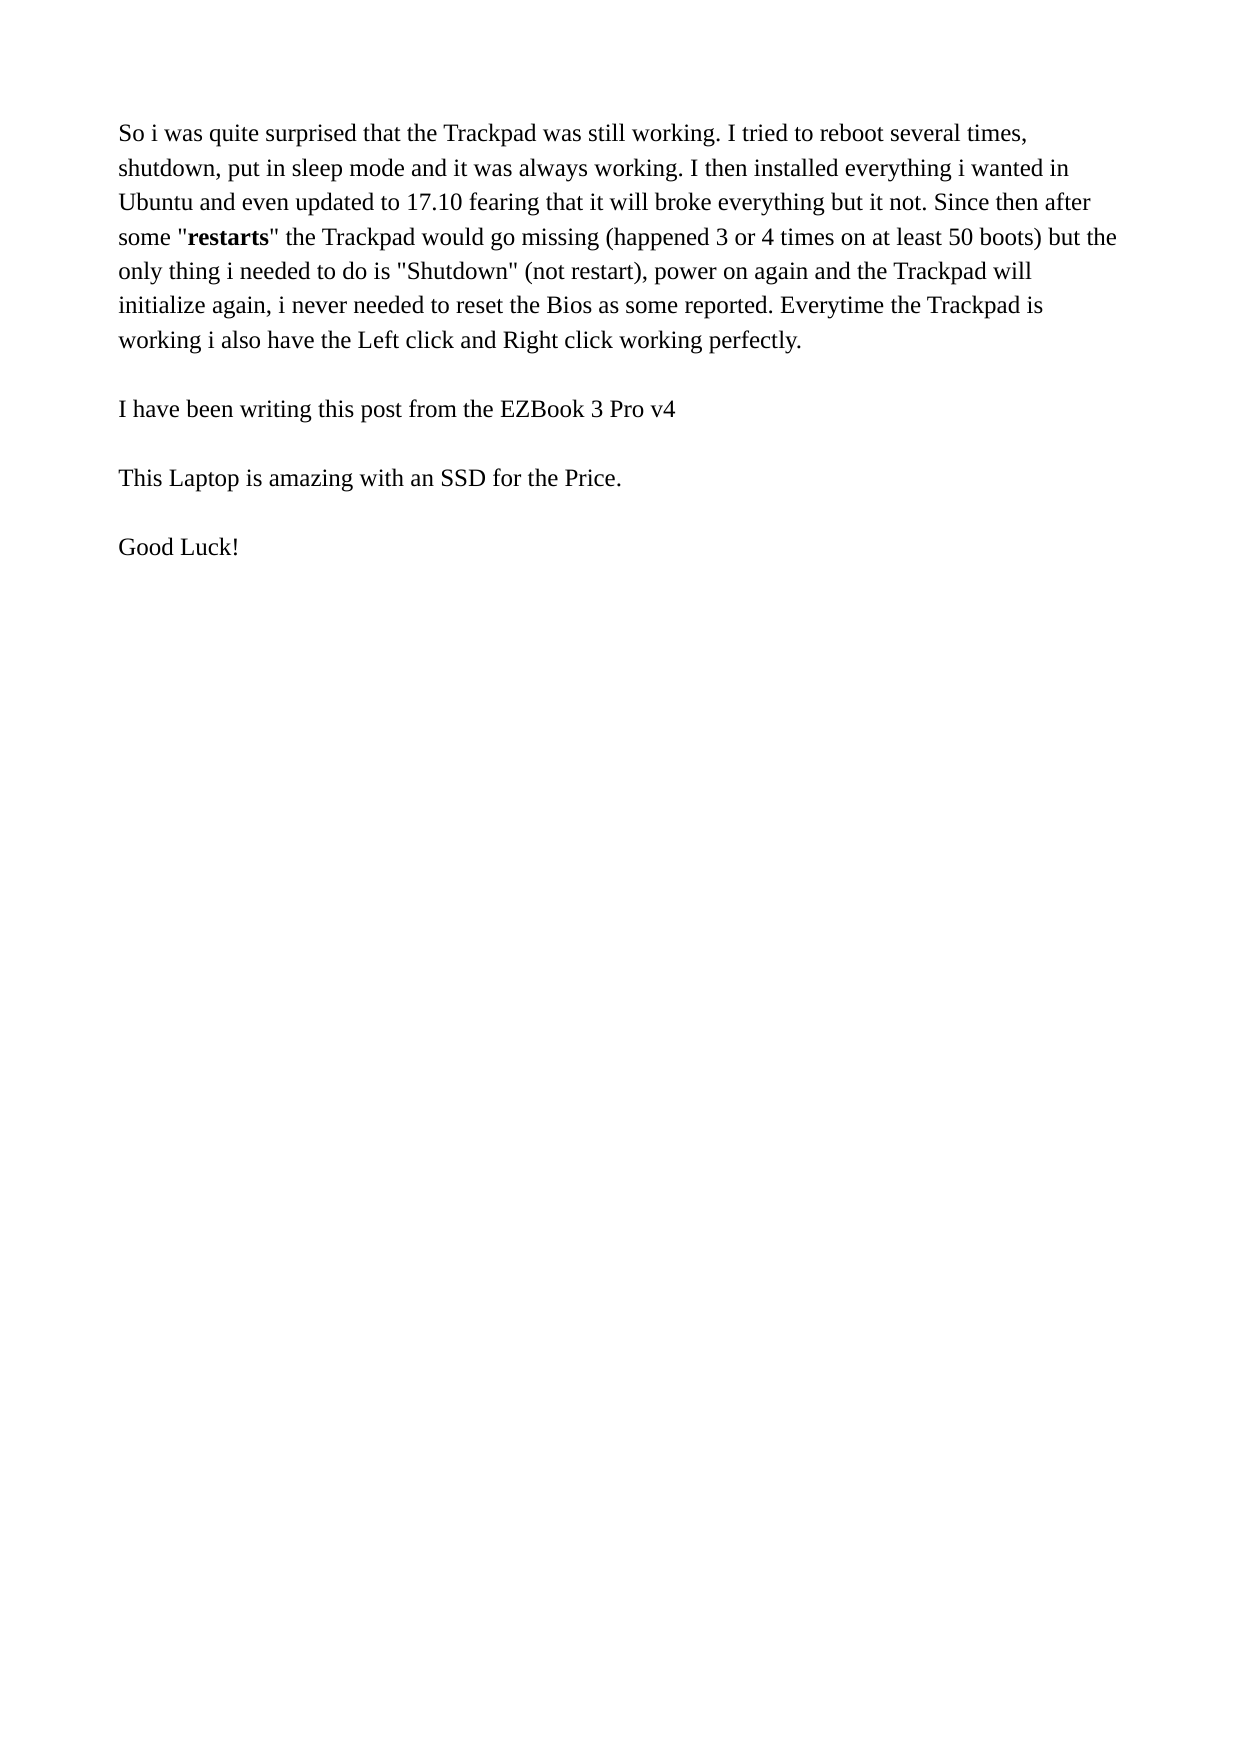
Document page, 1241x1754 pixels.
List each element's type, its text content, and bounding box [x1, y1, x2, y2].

text So i was quite surprised that the Trackpad was still working. I tried to reboot several times, shutdown, put in sleep mode and it was always working. I then installed everything i wanted in Ubuntu and even updated to 17.10 fearing that it will broke everything but it not. Since then after some "restarts" the Trackpad would go missing (happened 3 or 4 times on at least 50 boots) but the only thing i needed to do is "Shutdown" (not restart), power on again and the Trackpad will initialize again, i never needed to reset the Bios as some reported. Everytime the Trackpad is working i also have the Left click and Right click working perfectly. I have been writing this post from the EZBook 3 Pro v4 This Laptop is amazing with an SSD for the Price. Good Luck! [118, 118, 1122, 561]
